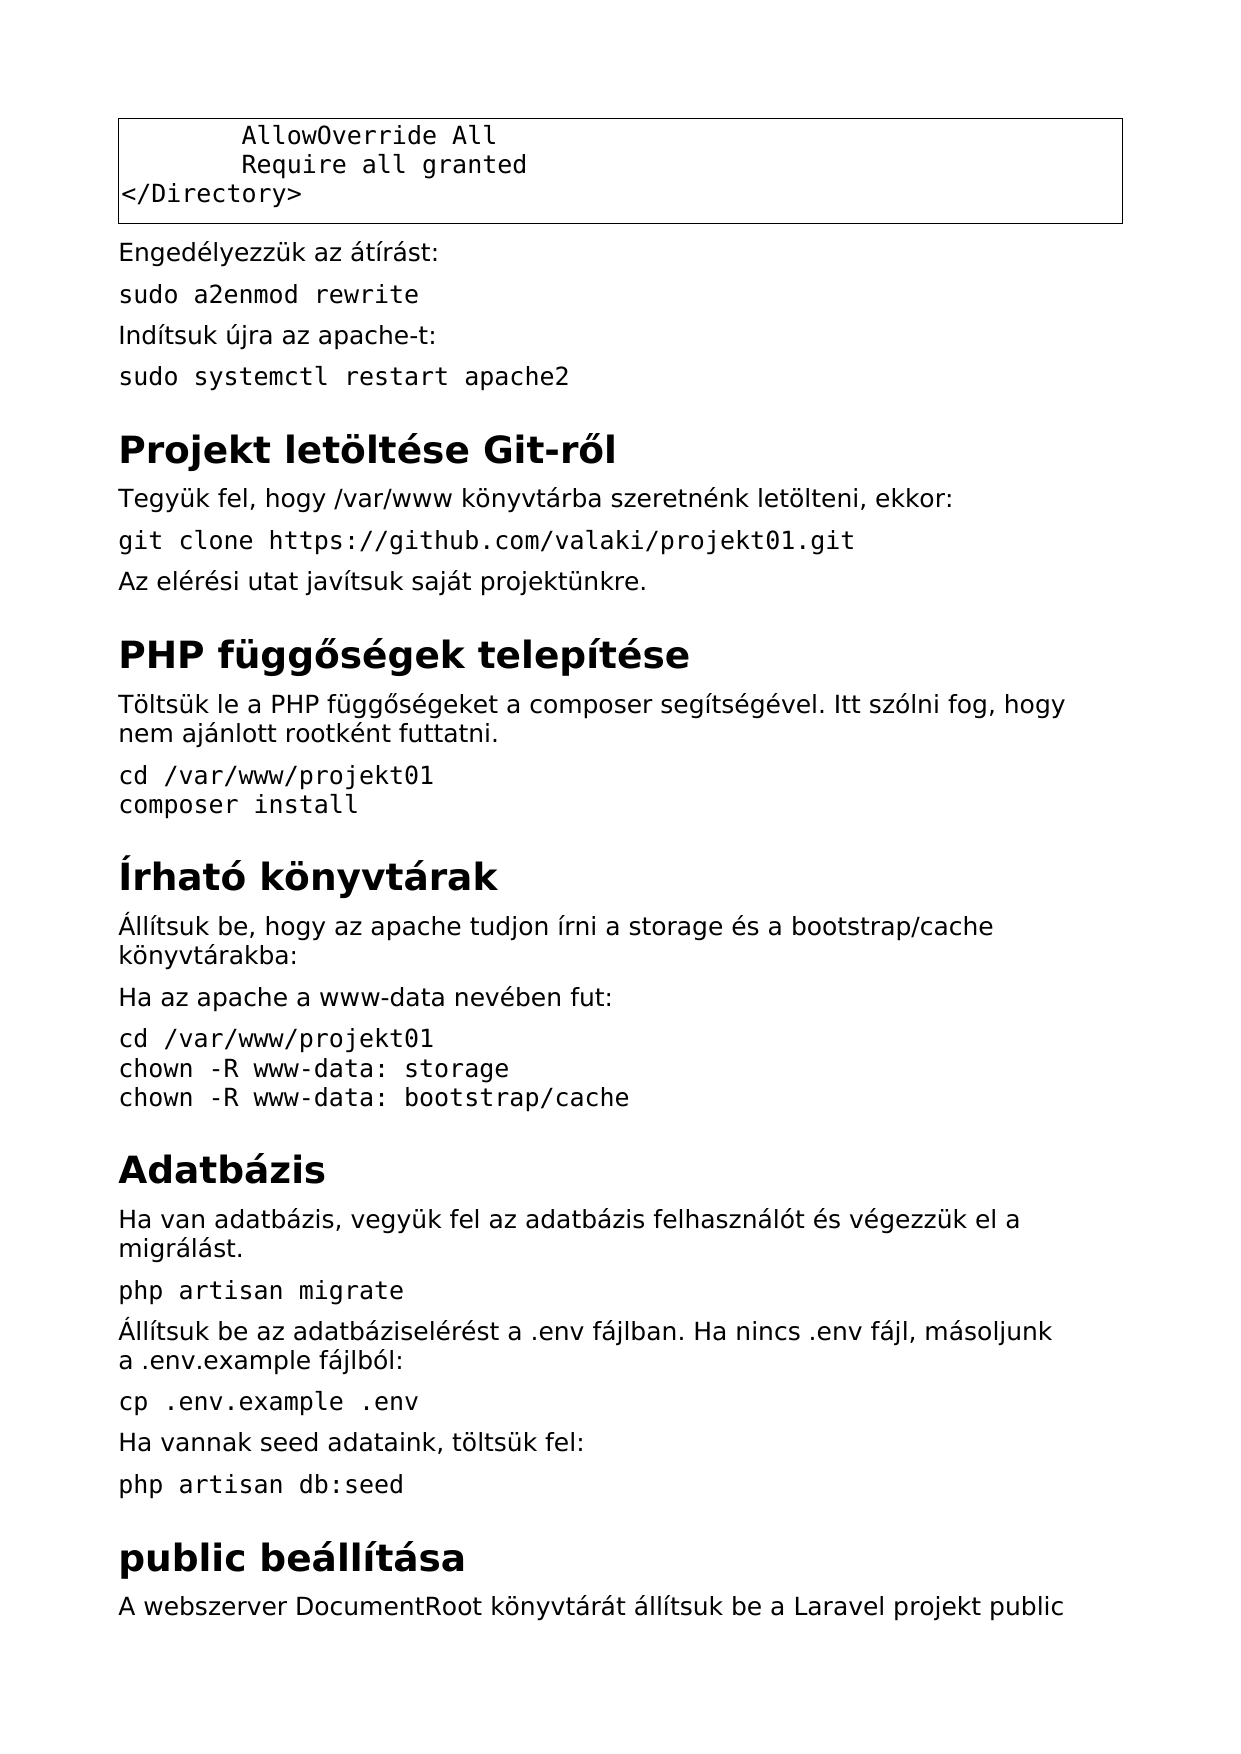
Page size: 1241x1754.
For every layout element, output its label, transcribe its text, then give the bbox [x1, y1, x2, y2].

text Indítsuk újra az apache-t: [118, 321, 1122, 350]
text Ha az apache a www-data nevében fut: [118, 983, 1122, 1012]
text Tegyük fel, hogy /var/www könyvtárba szeretnénk letölteni, ekkor: [118, 484, 1122, 514]
text Az elérési utat javítsuk saját projektünkre. [118, 567, 1122, 596]
text cd /var/www/projekt01 composer install [118, 761, 1122, 819]
subtitle Adatbázis [118, 1149, 1122, 1192]
subtitle Projekt letöltése Git-ről [118, 428, 1122, 472]
text Állítsuk be, hogy az apache tudjon írni a storage és a bootstrap/cache könyvtárakba: [118, 912, 1122, 970]
text git clone https://github.com/valaki/projekt01.git [118, 526, 1122, 555]
text php artisan migrate [118, 1276, 1122, 1305]
text A webszerver DocumentRoot könyvtárát állítsuk be a Laravel projekt public [118, 1592, 1122, 1621]
text Ha vannak seed adataink, töltsük fel: [118, 1428, 1122, 1458]
text sudo a2enmod rewrite [118, 280, 1122, 309]
text Ha van adatbázis, vegyük fel az adatbázis felhasználót és végezzük el a migrálást. [118, 1205, 1122, 1263]
text Állítsuk be az adatbáziselérést a .env fájlban. Ha nincs .env fájl, másoljunk a .env.example fájlból: [118, 1317, 1122, 1375]
text Engedélyezzük az átírást: [118, 238, 1122, 267]
text cp .env.example .env [118, 1388, 1122, 1417]
subtitle Írható könyvtárak [118, 856, 1122, 899]
text sudo systemctl restart apache2 [118, 362, 1122, 392]
text cd /var/www/projekt01 chown -R www-data: storage chown -R www-data: bootstrap/cache [118, 1024, 1122, 1112]
table_header AllowOverride All Require all granted </Directory> [119, 119, 1122, 223]
text php artisan db:seed [118, 1470, 1122, 1499]
subtitle public beállítása [118, 1536, 1122, 1580]
text Töltsük le a PHP függőségeket a composer segítségével. Itt szólni fog, hogy nem ajánlott rootként futtatni. [118, 690, 1122, 748]
subtitle PHP függőségek telepítése [118, 634, 1122, 677]
